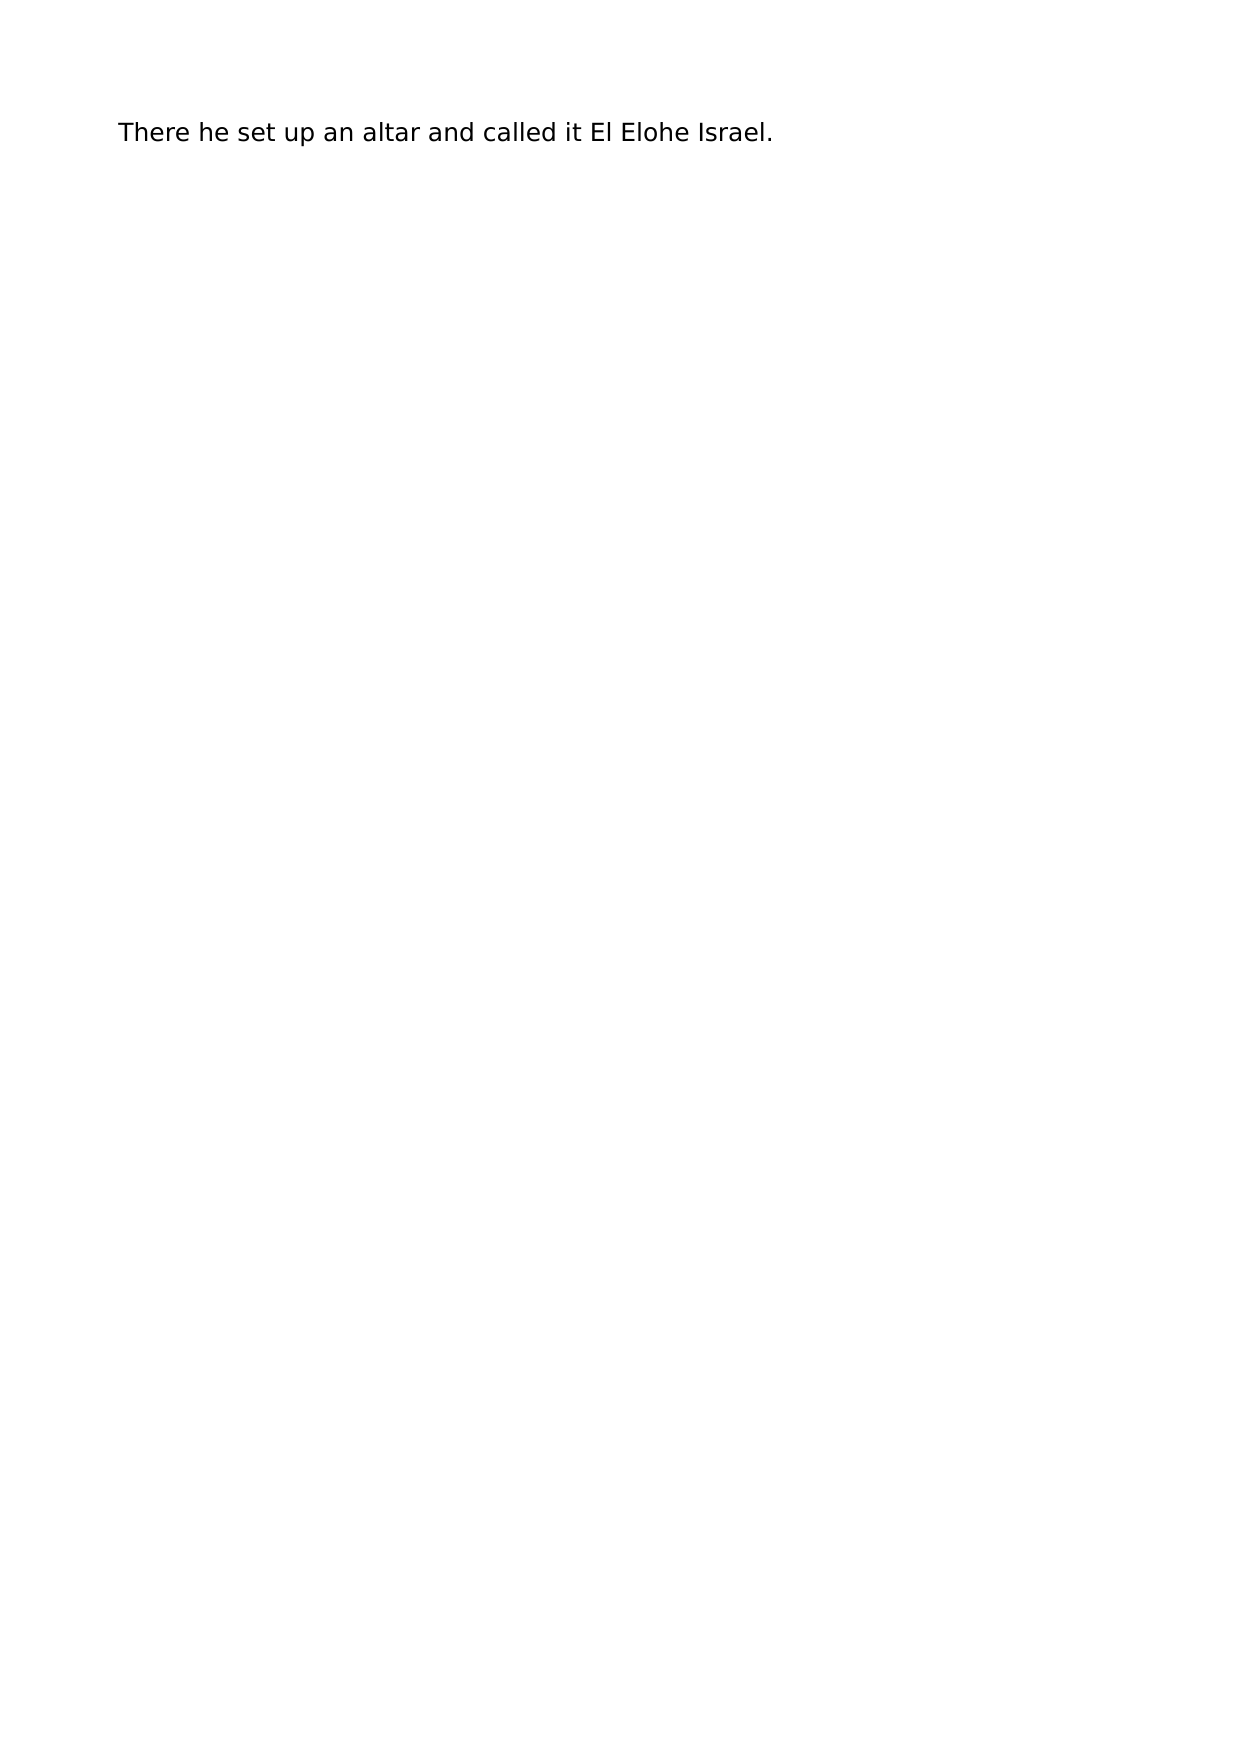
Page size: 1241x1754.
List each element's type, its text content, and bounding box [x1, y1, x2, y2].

text There he set up an altar and called it El Elohe Israel. [118, 118, 1122, 147]
